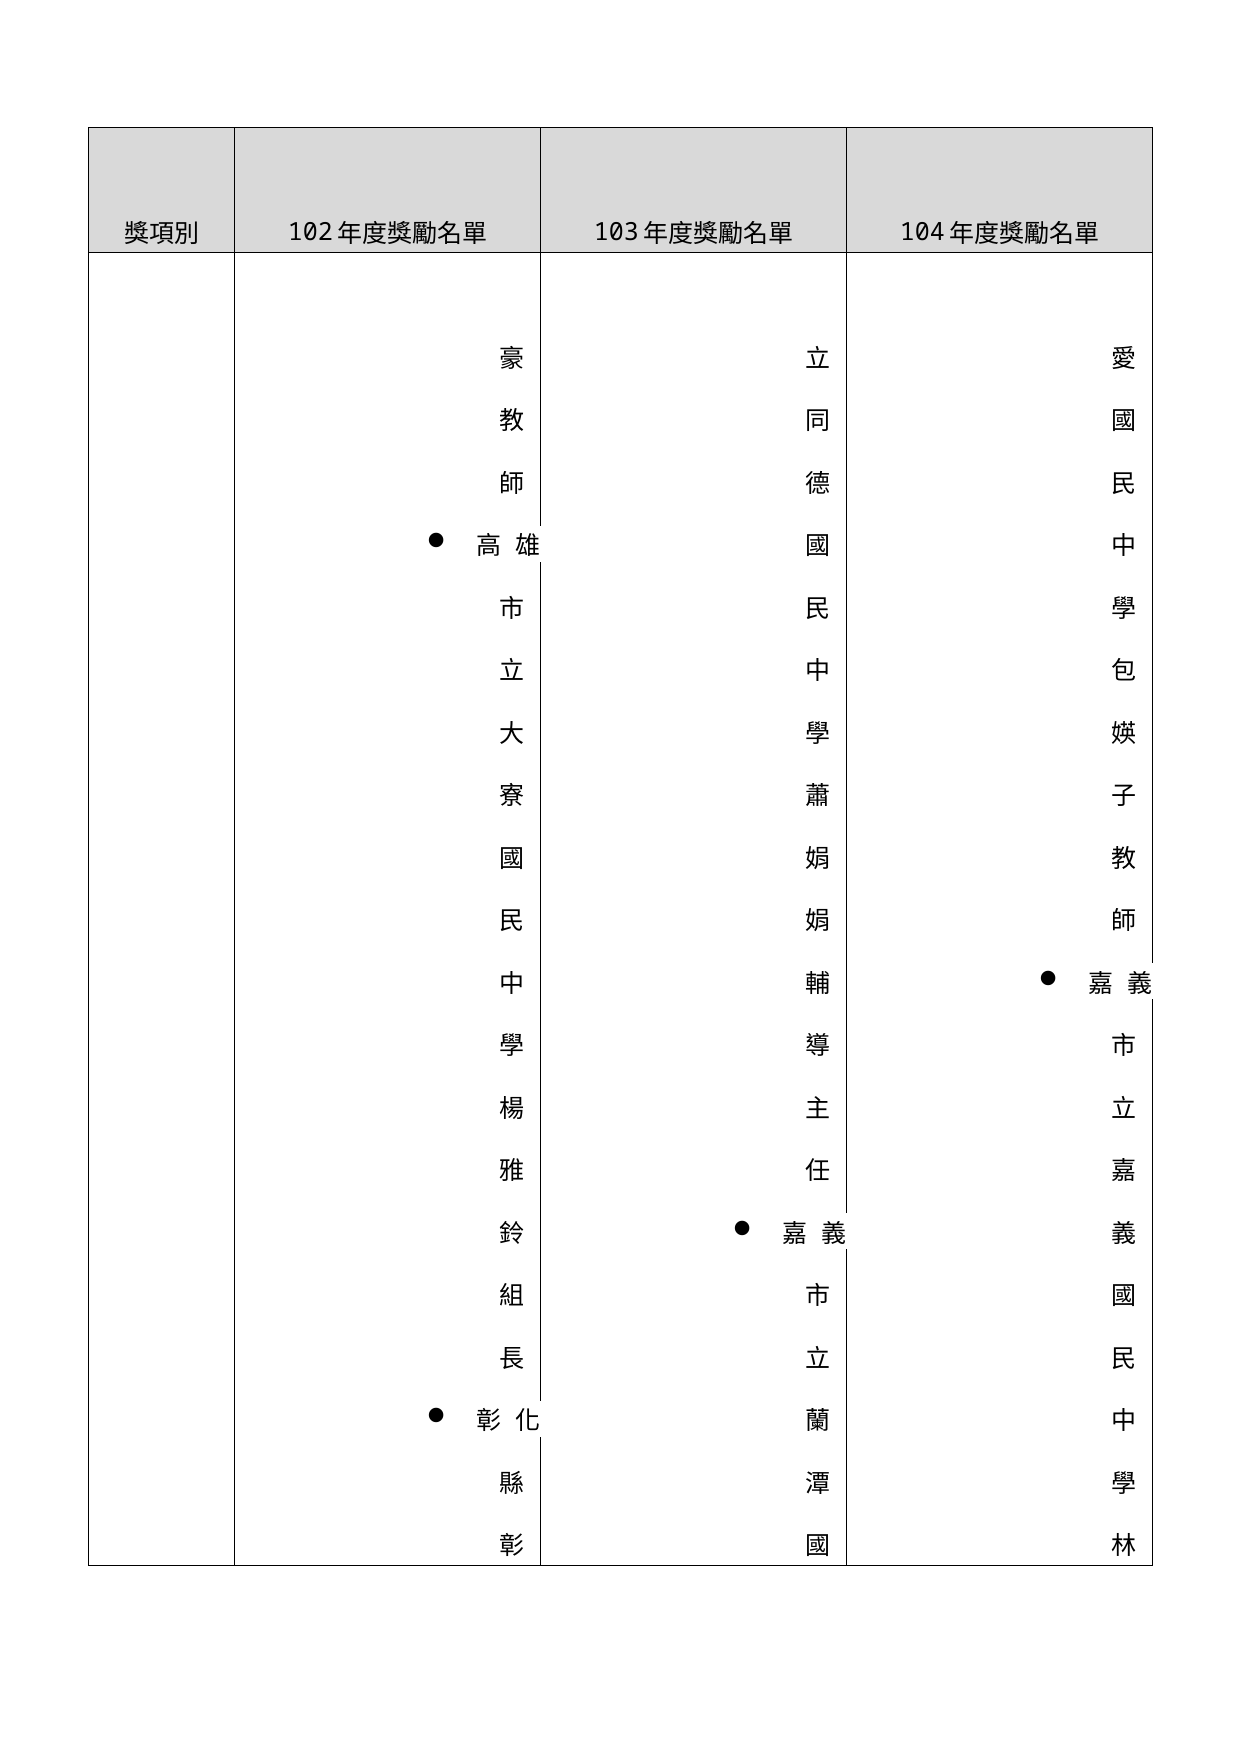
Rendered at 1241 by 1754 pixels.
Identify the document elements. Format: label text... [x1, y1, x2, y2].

table_cell 新北市立明志國民中學郭喬琳教師 臺中市立崇倫國民中學沈復釧校長（101年擔任臺中市立至善國民中學主任） 臺南市立建興國民中學黃聲豪教師 高雄市立大寮國民中學楊雅鈴組長 彰化縣彰泰國民中學陳姿伃組長 [235, 253, 540, 1564]
table_header 103年度獎勵名單 [541, 128, 846, 252]
table_header 104年度獎勵名單 [847, 128, 1152, 252]
table_cell 南投縣立旭光高級中學劉民專主任輔導教師 臺南市立後壁國民中學康惠美輔導主任 新北市政府教育局學生輔導諮商中心趙慧芳輔導員 桃園縣立同德國民中學蕭娟娟輔導主任 嘉義市立蘭潭國民中學郭禮瑜輔導組長 [541, 253, 846, 1564]
table_header 獎項別 [89, 128, 234, 252]
table_cell [89, 253, 234, 1564]
table_header 102年度獎勵名單 [235, 128, 540, 252]
table_cell 新北市政府教育局西區學生輔導諮商中心蘇迎臨督導 新北市立平溪國民中學王文龍生活輔導員 高雄市立英明國民中學陳志明教師 新竹縣立博愛國民中學包媖子教師 嘉義市立嘉義國民中學林佳蓉教師 [847, 253, 1152, 1564]
